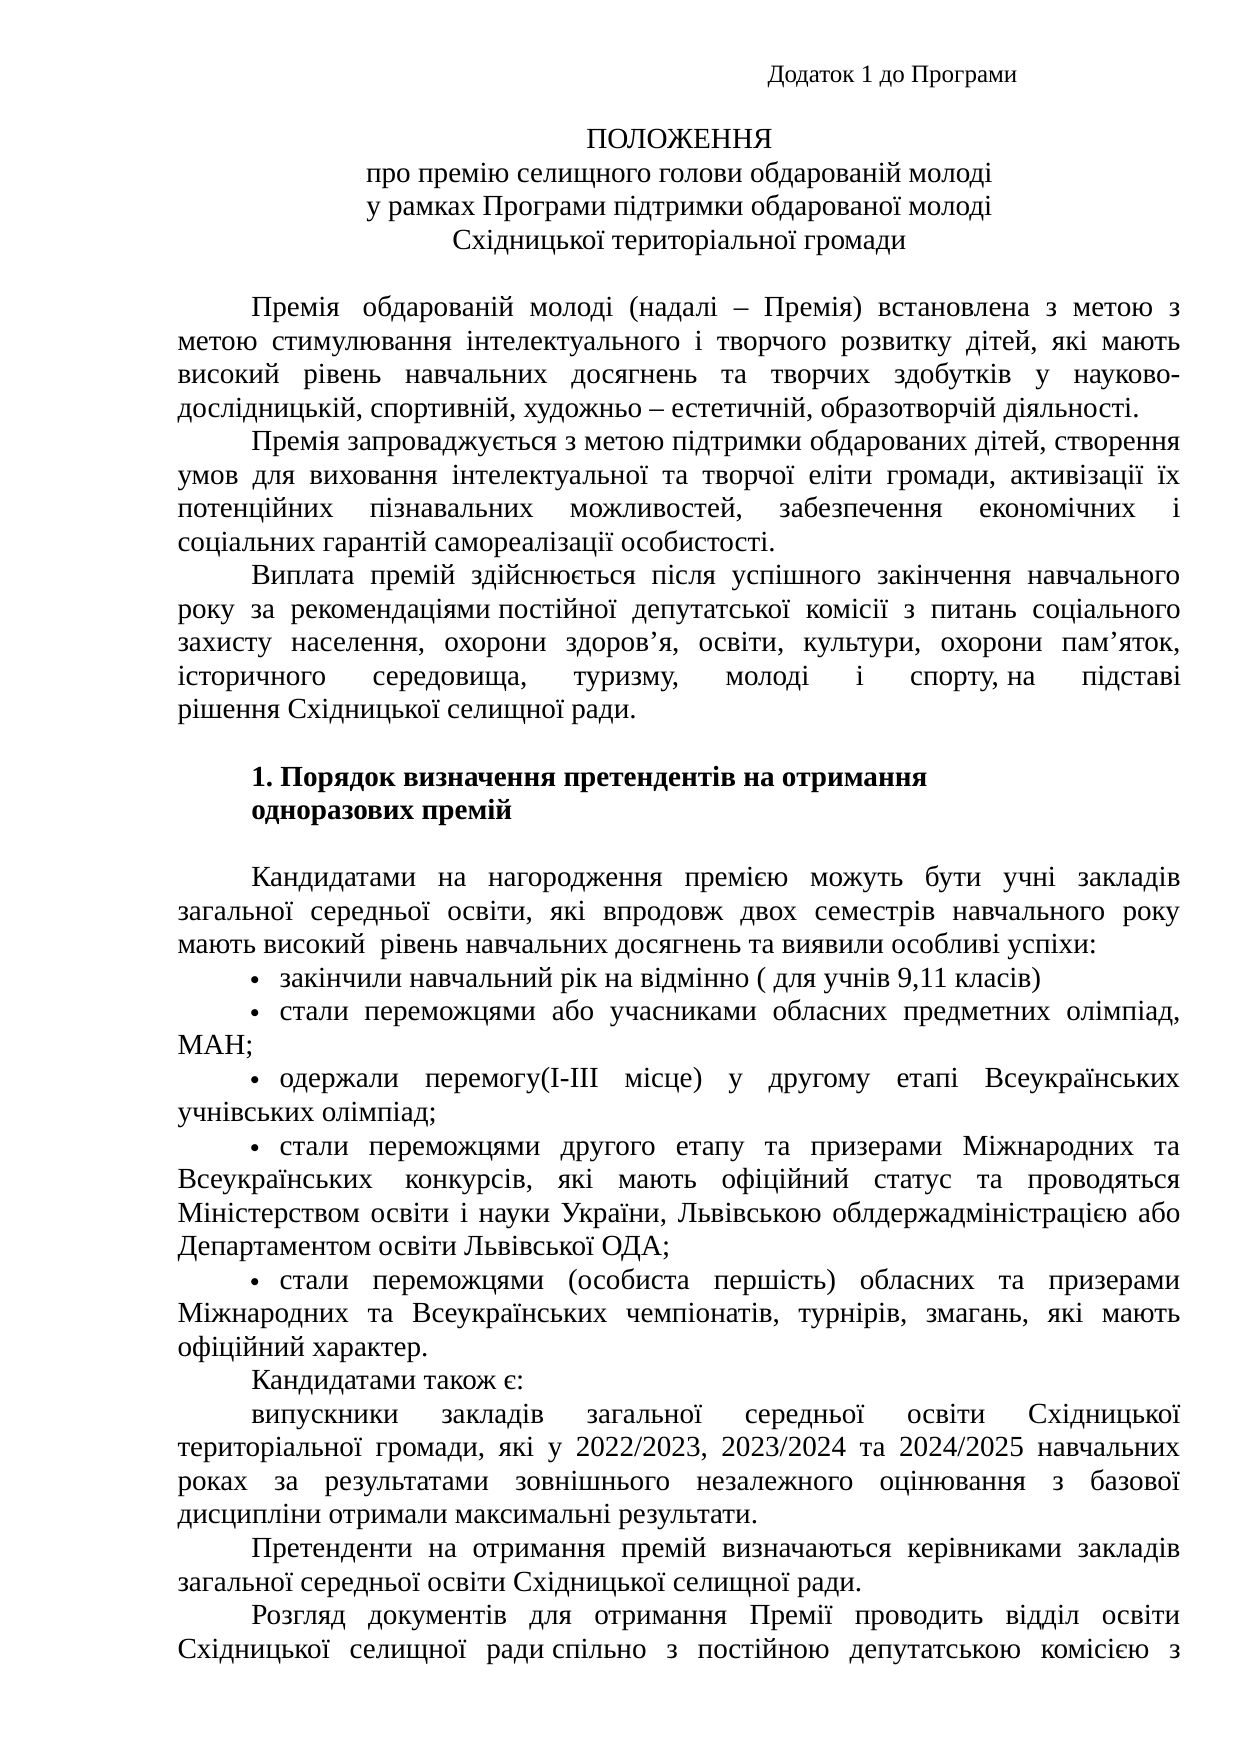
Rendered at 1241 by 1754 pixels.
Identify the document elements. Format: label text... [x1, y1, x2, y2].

text у рамках Програми підтримки обдарованої молоді [177, 188, 1181, 222]
list стали переможцями (особиста першість) обласних та призерами Міжнародних та Всеукраїнських чемпіонатів, турнірів, змагань, які мають офіційний характер. [177, 1262, 1181, 1362]
text випускники закладів загальної середньої освіти Східницької територіальної громади, які у 2022/2023, 2023/2024 та 2024/2025 навчальних роках за результатами зовнішнього незалежного оцінювання з базової дисципліни отримали максимальні результати. [177, 1396, 1181, 1530]
text Кандидатами на нагородження премією можуть бути учні закладів загальної середньої освіти, які впродовж двох семестрів навчального року мають високий рівень навчальних досягнень та виявили особливі успіхи: [177, 859, 1181, 960]
text Виплата премій здійснюється після успішного закінчення навчального року за рекомендаціями постійної депутатської комісії з питань соціального захисту населення, охорони здоров’я, освіти, культури, охорони пам’яток, історичного середовища, туризму, молоді і спорту, на підставі рішення Східницької селищної ради. [177, 557, 1181, 725]
text Премія запроваджується з метою підтримки обдарованих дітей, створення умов для виховання інтелектуальної та творчої еліти громади, активізації їх потенційних пізнавальних можливостей, забезпечення економічних і соціальних гарантій самореалізації особистості. [177, 423, 1181, 557]
list одержали перемогу(I-ІІІ місце) у другому етапі Всеукраїнських учнівських олімпіад; [177, 1061, 1181, 1128]
text Претенденти на отримання премій визначаються керівниками закладів загальної середньої освіти Східницької селищної ради. [177, 1530, 1181, 1597]
list стали переможцями другого етапу та призерами Міжнародних та Всеукраїнських конкурсів, які мають офіційний статус та проводяться Міністерством освіти і науки України, Львівською облдержадміністрацією або Департаментом освіти Львівської ОДА; [177, 1128, 1181, 1262]
list закінчили навчальний рік на відмінно ( для учнів 9,11 класів) [177, 960, 1181, 993]
text ПОЛОЖЕННЯ [177, 121, 1181, 155]
list стали переможцями або учасниками обласних предметних олімпіад, МАН; [177, 993, 1181, 1061]
text 1. Порядок визначення претендентів на отримання [177, 759, 1181, 792]
text Додаток 1 до Програми [693, 59, 1181, 88]
text про премію селищного голови обдарованій молоді [177, 155, 1181, 188]
text Східницької територіальної громади [177, 222, 1181, 256]
text одноразових премій [177, 792, 1181, 826]
text Розгляд документів для отримання Премії проводить відділ освіти Східницької селищної ради спільно з постійною депутатською комісією з [177, 1597, 1181, 1664]
text Кандидатами також є: [177, 1362, 1181, 1396]
text Премія обдарованій молоді (надалі – Премія) встановлена з метою з метою стимулювання інтелектуального і творчого розвитку дітей, які мають високий рівень навчальних досягнень та творчих здобутків у науково-дослідницькій, спортивній, художньо – естетичній, образотворчій діяльності. [177, 289, 1181, 423]
